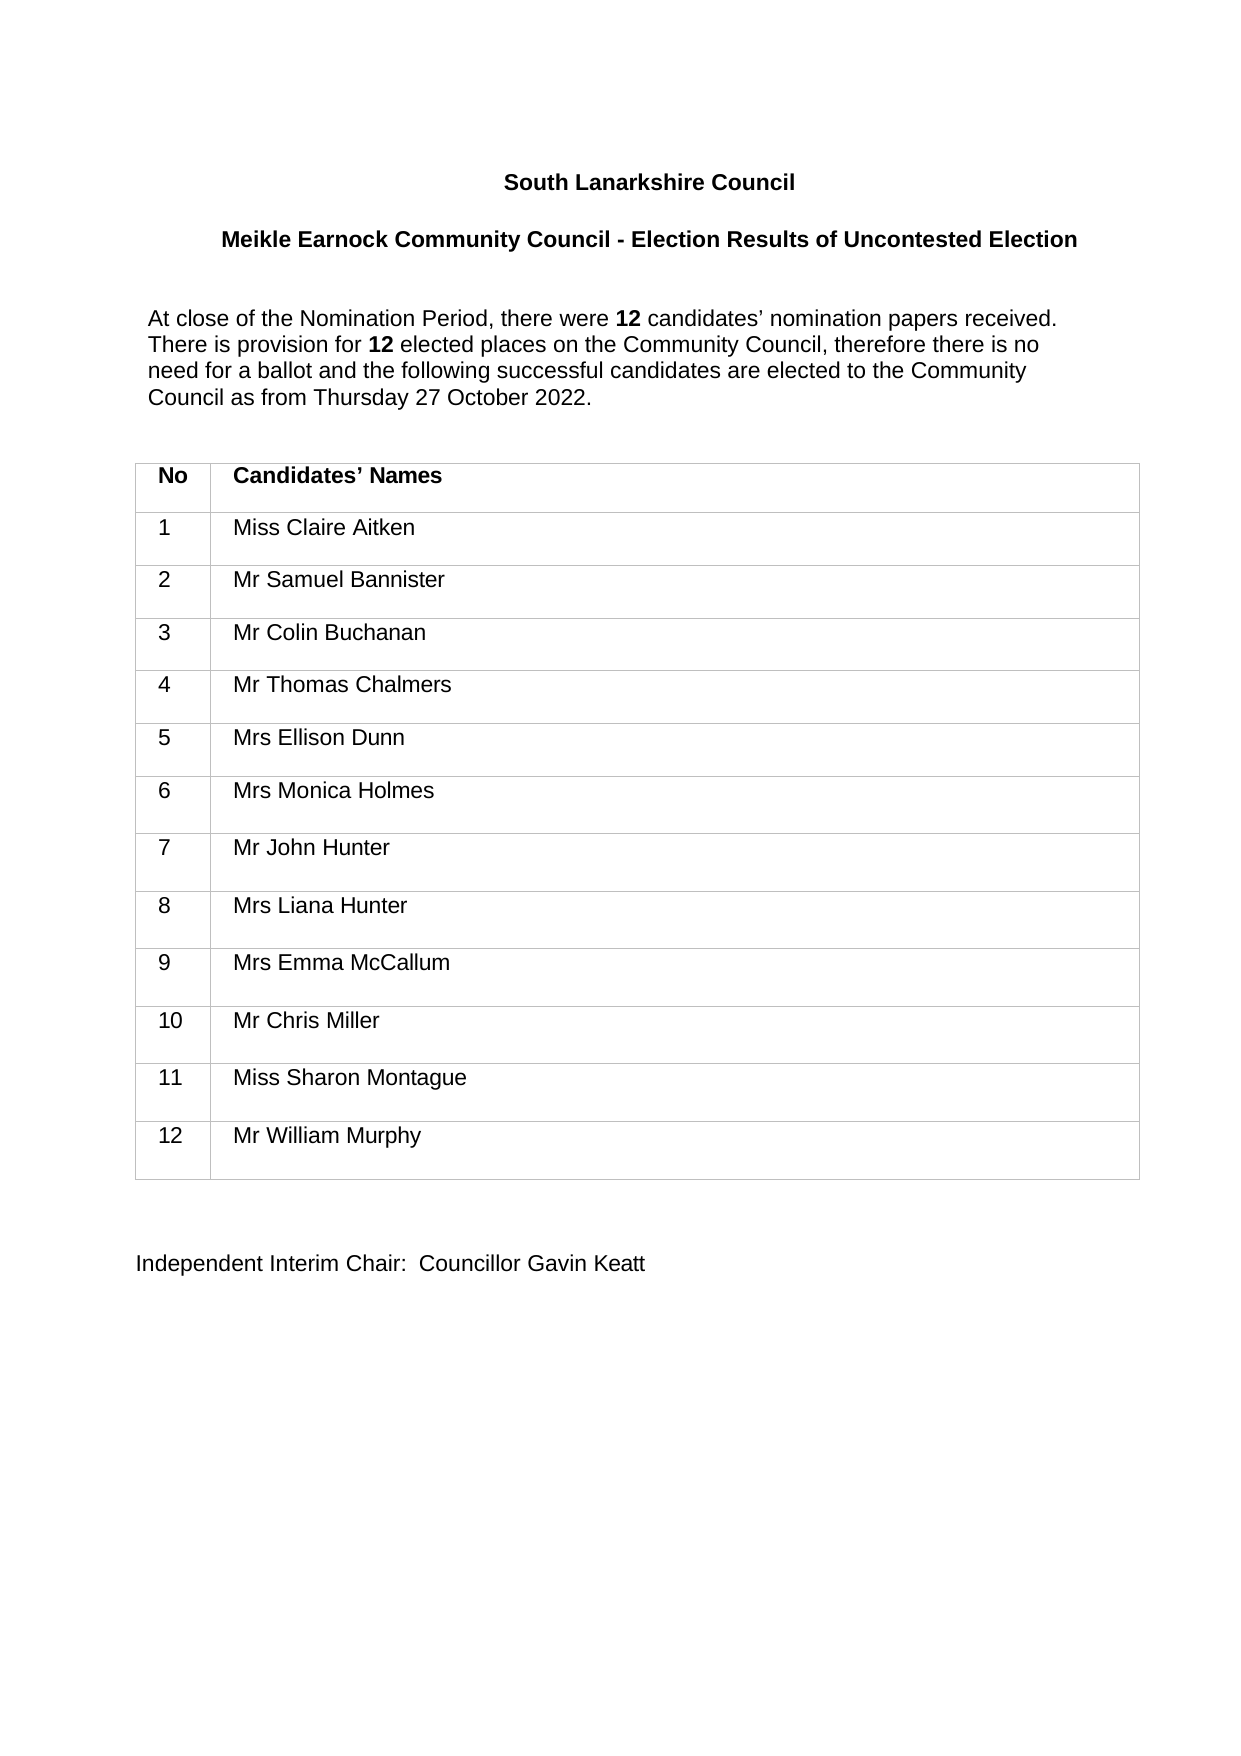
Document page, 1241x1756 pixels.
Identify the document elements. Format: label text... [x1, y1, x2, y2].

text South Lanarkshire Council [135, 169, 1163, 195]
table_cell Miss Sharon Montague [211, 1064, 1139, 1121]
table_cell Mrs Emma McCallum [211, 949, 1139, 1006]
table_cell 2 [136, 566, 210, 617]
subtitle Meikle Earnock Community Council - Election Results of Uncontested Election [135, 226, 1163, 252]
table_header Candidates’ Names [211, 464, 1139, 512]
table_cell 7 [136, 834, 210, 891]
table_cell Miss Claire Aitken [211, 513, 1139, 565]
text At close of the Nomination Period, there were 12 candidates’ nomination papers received. There is provision for 12 elected places on the Community Council, therefore there is no need for a ballot and the following successful candidates are elected to the Community Council as from Thursday 27 October 2022. [148, 304, 1088, 410]
table_cell Mr Colin Buchanan [211, 619, 1139, 670]
table_cell 8 [136, 892, 210, 948]
table_cell 3 [136, 619, 210, 670]
table_cell Mr Samuel Bannister [211, 566, 1139, 617]
table_cell Mr Chris Miller [211, 1007, 1139, 1063]
table_cell 10 [136, 1007, 210, 1063]
table_cell 9 [136, 949, 210, 1006]
table_header No [136, 464, 210, 512]
table_cell 12 [136, 1122, 210, 1178]
table_cell 11 [136, 1064, 210, 1121]
table_cell 4 [136, 671, 210, 723]
table_cell Mr Thomas Chalmers [211, 671, 1139, 723]
table_cell Mrs Liana Hunter [211, 892, 1139, 948]
table_cell Mrs Monica Holmes [211, 777, 1139, 833]
table_cell Mr William Murphy [211, 1122, 1139, 1178]
table_cell Mrs Ellison Dunn [211, 724, 1139, 776]
table_cell 5 [136, 724, 210, 776]
table_cell 6 [136, 777, 210, 833]
text Independent Interim Chair: Councillor Gavin Keatt [135, 1249, 1163, 1276]
table_cell Mr John Hunter [211, 834, 1139, 891]
table_cell 1 [136, 513, 210, 565]
